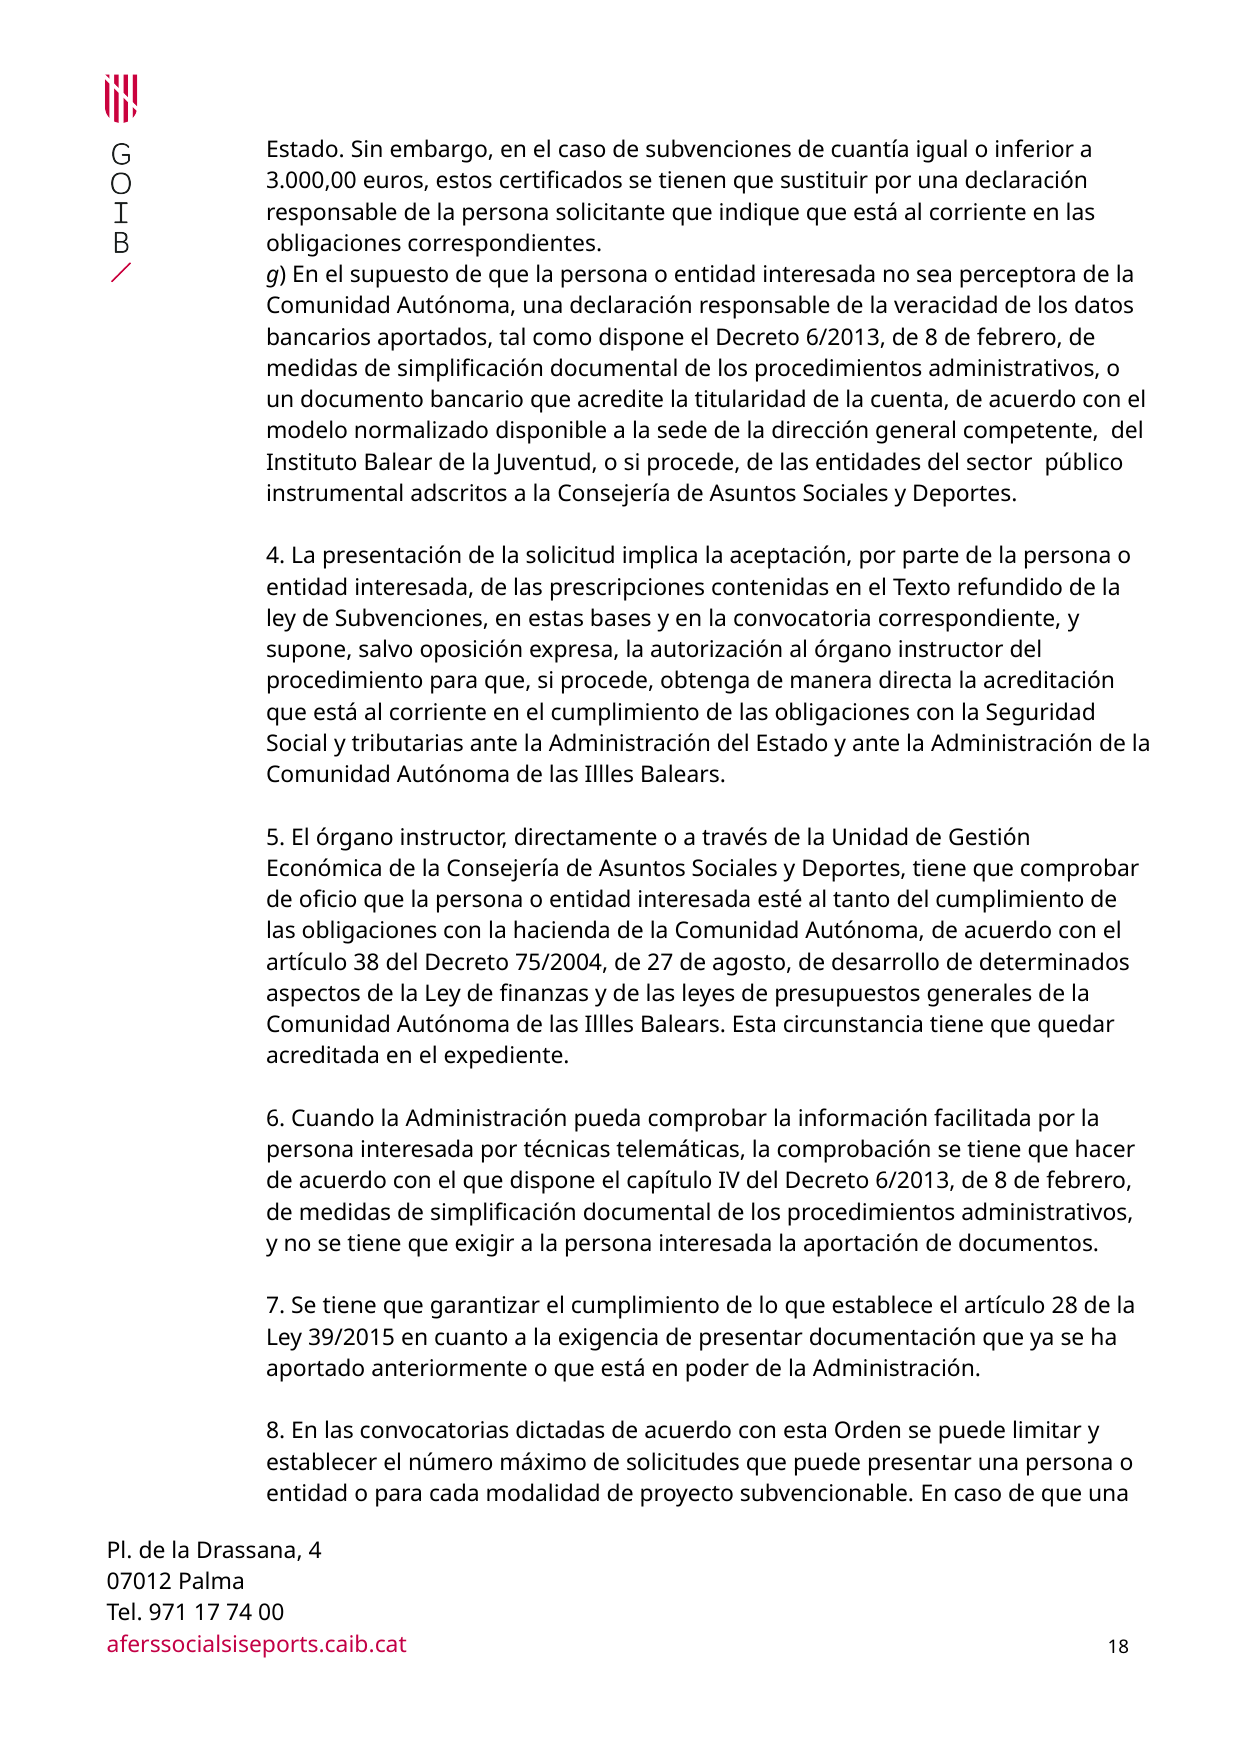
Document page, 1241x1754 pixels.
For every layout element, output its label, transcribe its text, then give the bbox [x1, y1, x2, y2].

text g) En el supuesto de que la persona o entidad interesada no sea perceptora de la Comunidad Autónoma, una declaración responsable de la veracidad de los datos bancarios aportados, tal como dispone el Decreto 6/2013, de 8 de febrero, de medidas de simplificación documental de los procedimientos administrativos, o un documento bancario que acredite la titularidad de la cuenta, de acuerdo con el modelo normalizado disponible a la sede de la dirección general competente, del Instituto Balear de la Juventud, o si procede, de las entidades del sector público instrumental adscritos a la Consejería de Asuntos Sociales y Deportes. [266, 258, 1152, 508]
text 5. El órgano instructor, directamente o a través de la Unidad de Gestión Económica de la Consejería de Asuntos Sociales y Deportes, tiene que comprobar de oficio que la persona o entidad interesada esté al tanto del cumplimiento de las obligaciones con la hacienda de la Comunidad Autónoma, de acuerdo con el artículo 38 del Decreto 75/2004, de 27 de agosto, de desarrollo de determinados aspectos de la Ley de finanzas y de las leyes de presupuestos generales de la Comunidad Autónoma de las Illles Balears. Esta circunstancia tiene que quedar acreditada en el expediente. [266, 820, 1152, 1070]
text 7. Se tiene que garantizar el cumplimiento de lo que establece el artículo 28 de la Ley 39/2015 en cuanto a la exigencia de presentar documentación que ya se ha aportado anteriormente o que está en poder de la Administración. [266, 1289, 1152, 1383]
text 6. Cuando la Administración pueda comprobar la información facilitada por la persona interesada por técnicas telemáticas, la comprobación se tiene que hacer de acuerdo con el que dispone el capítulo IV del Decreto 6/2013, de 8 de febrero, de medidas de simplificación documental de los procedimientos administrativos, y no se tiene que exigir a la persona interesada la aportación de documentos. [266, 1102, 1152, 1258]
text 8. En las convocatorias dictadas de acuerdo con esta Orden se puede limitar y establecer el número máximo de solicitudes que puede presentar una persona o entidad o para cada modalidad de proyecto subvencionable. En caso de que una [266, 1414, 1152, 1508]
text 4. La presentación de la solicitud implica la aceptación, por parte de la persona o entidad interesada, de las prescripciones contenidas en el Texto refundido de la ley de Subvenciones, en estas bases y en la convocatoria correspondiente, y supone, salvo oposición expresa, la autorización al órgano instructor del procedimiento para que, si procede, obtenga de manera directa la acreditación que está al corriente en el cumplimiento de las obligaciones con la Seguridad Social y tributarias ante la Administración del Estado y ante la Administración de la Comunidad Autónoma de las Illles Balears. [266, 539, 1152, 789]
text Estado. Sin embargo, en el caso de subvenciones de cuantía igual o inferior a 3.000,00 euros, estos certificados se tienen que sustituir por una declaración responsable de la persona solicitante que indique que está al corriente en las obligaciones correspondientes. [266, 133, 1152, 258]
picture [76, 51, 166, 313]
